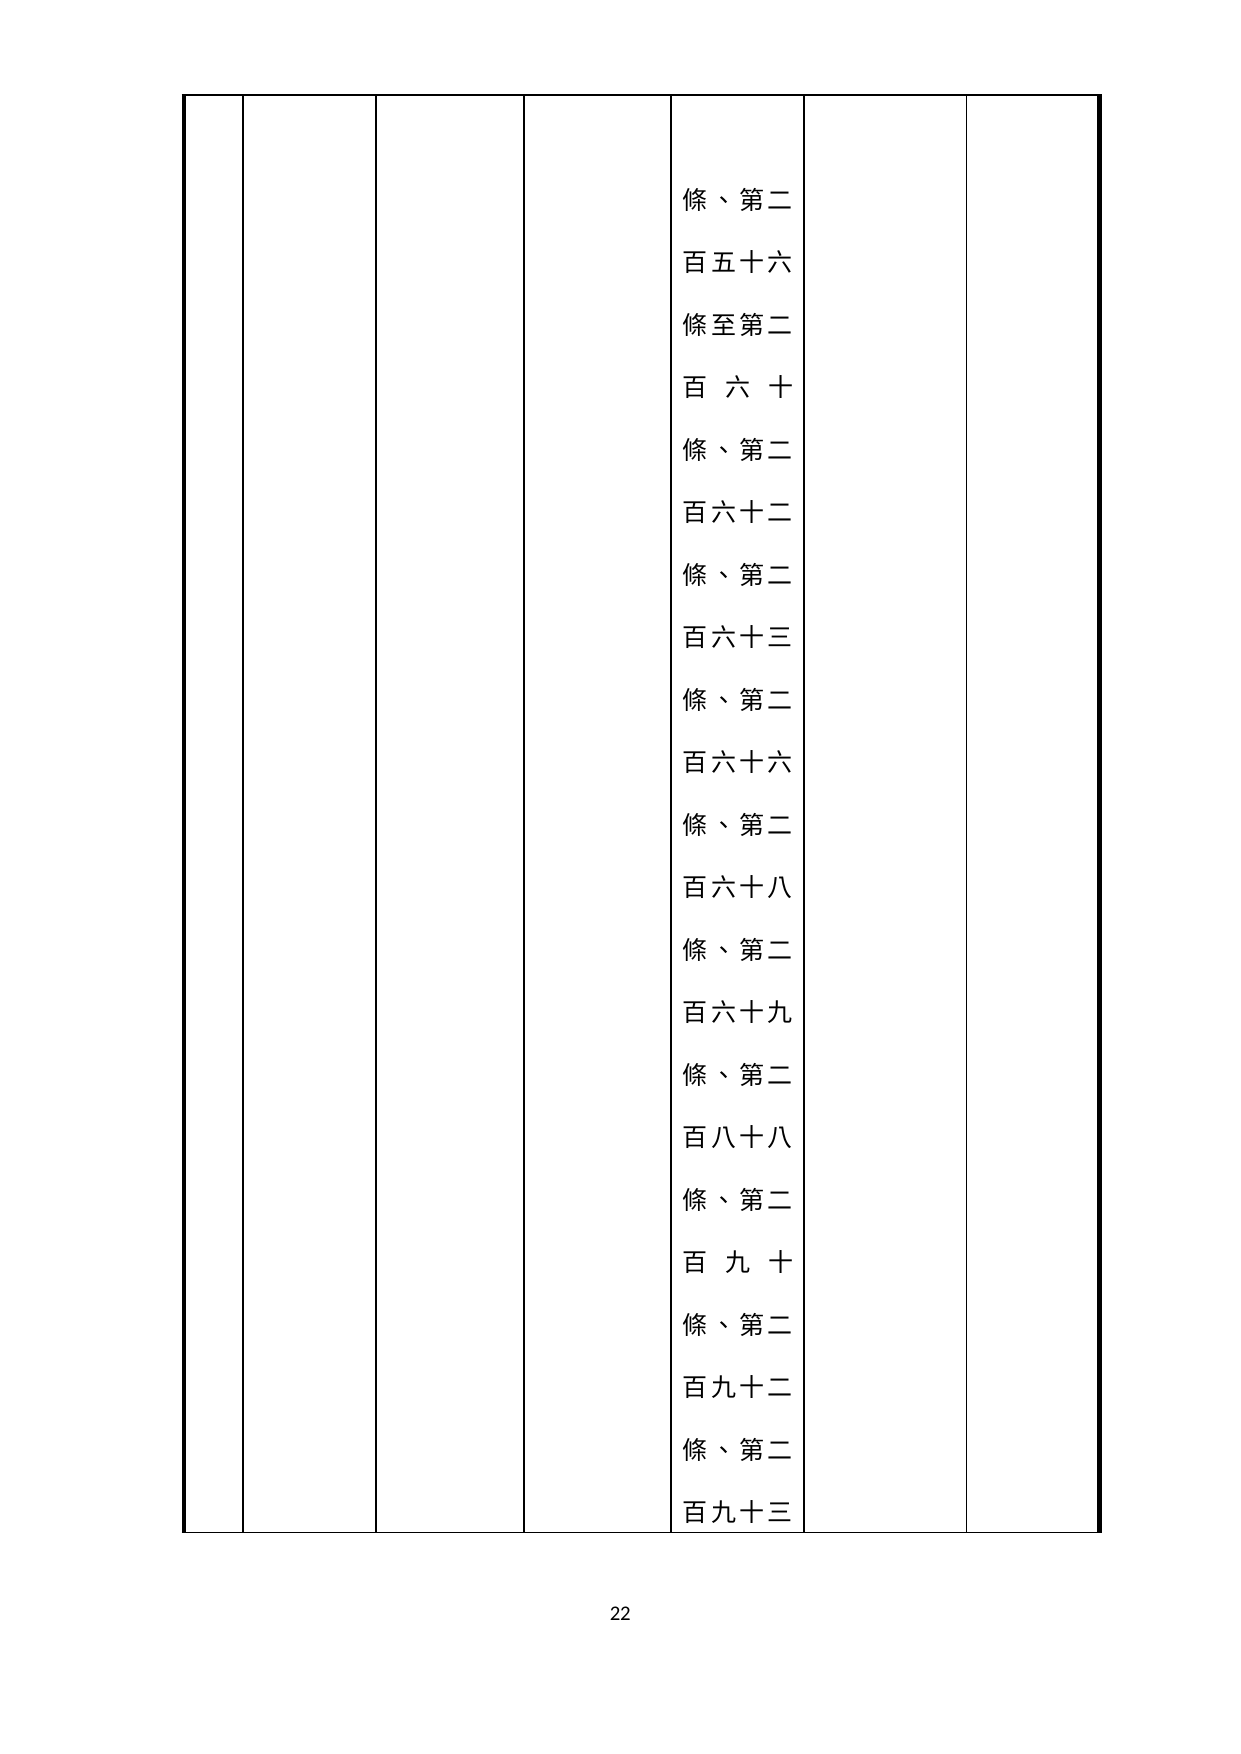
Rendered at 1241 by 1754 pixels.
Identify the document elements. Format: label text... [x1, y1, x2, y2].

table_cell [967, 96, 1097, 1532]
table_cell [525, 96, 670, 1532]
table_cell [805, 96, 966, 1532]
table_cell 條、第二百五十六條至第二百六十條、第二百六十二條、第二百六十三條、第二百六十六條、第二百六十八條、第二百六十九條、第二百八十八條、第二百九十條、第二百九十二條、第二百九十三 [672, 96, 803, 1532]
table_cell [377, 96, 523, 1532]
table_cell [186, 96, 242, 1532]
table_cell [244, 96, 375, 1532]
